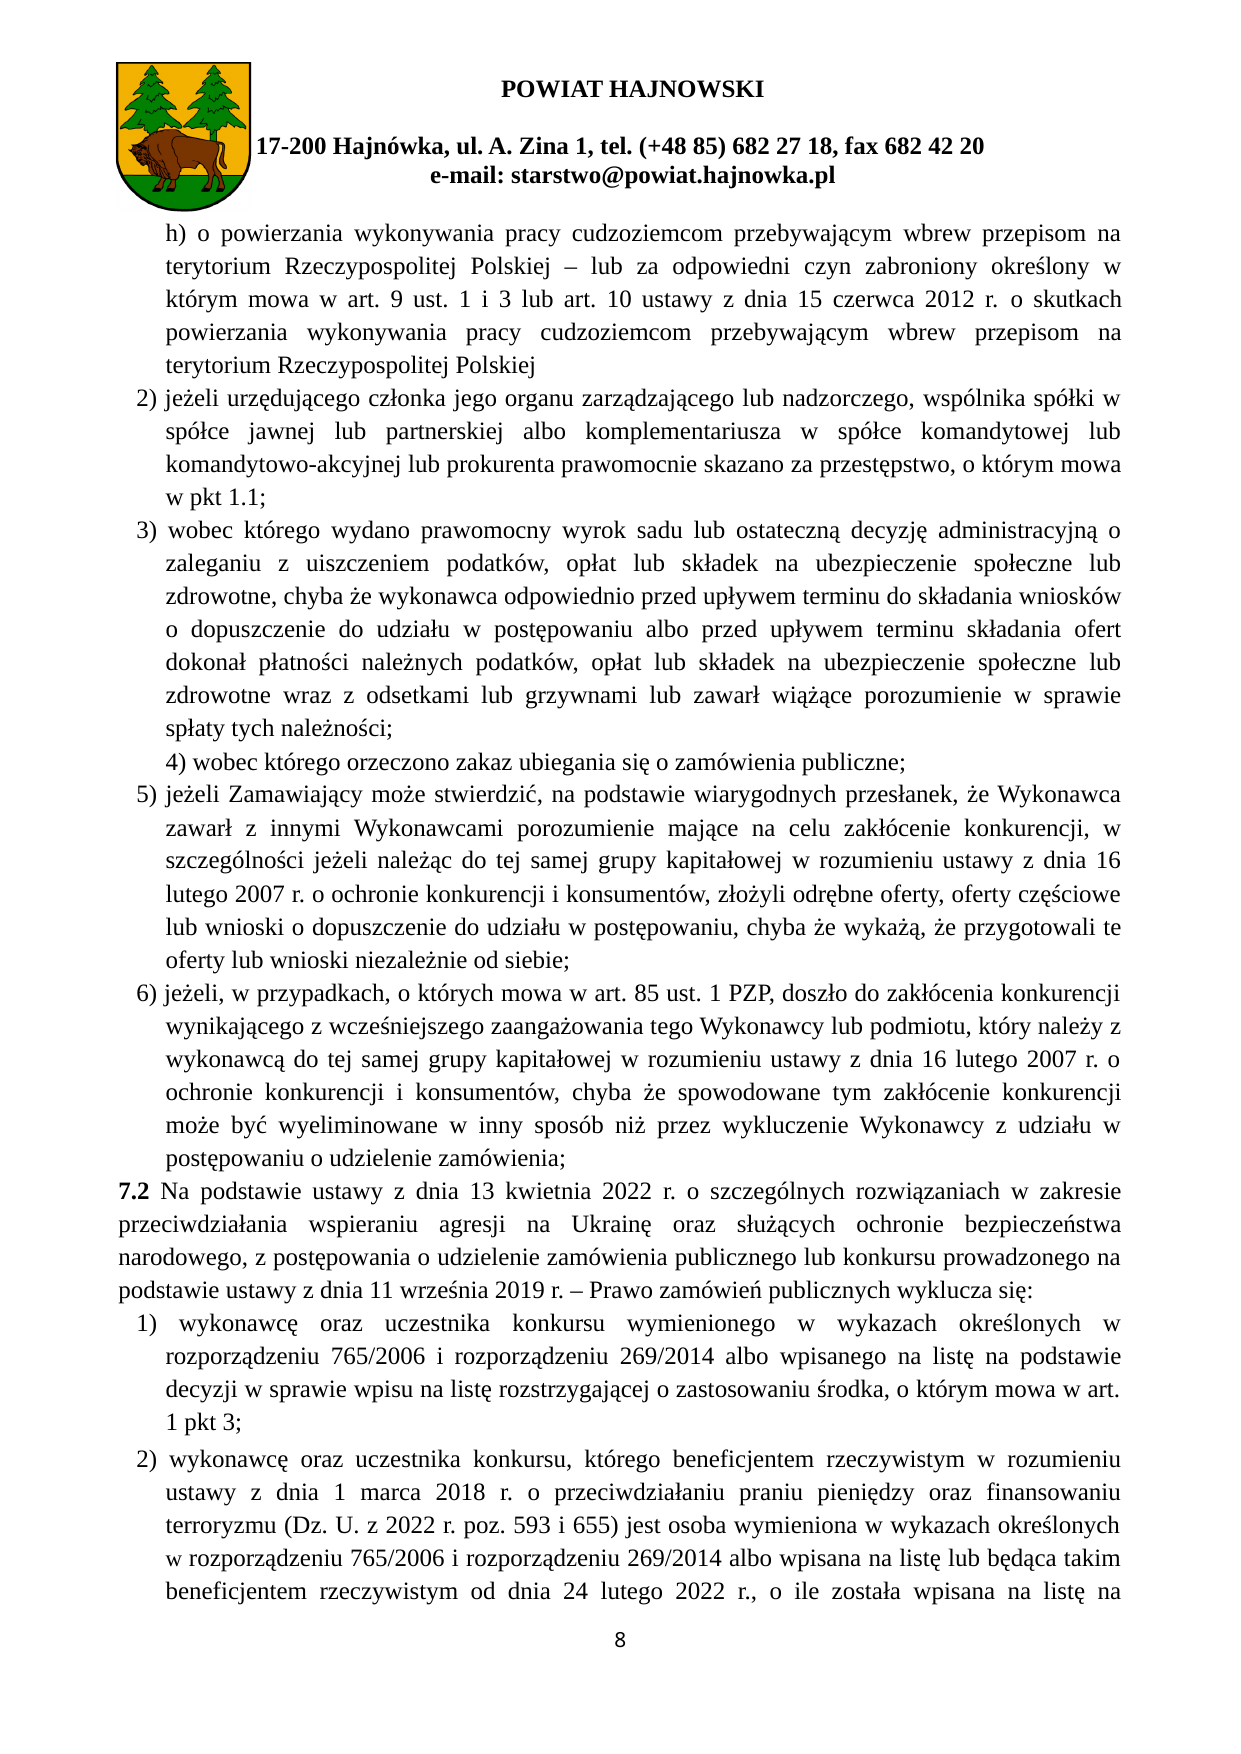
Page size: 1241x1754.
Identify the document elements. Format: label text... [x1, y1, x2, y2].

text 7.2 Na podstawie ustawy z dnia 13 kwietnia 2022 r. o szczególnych rozwiązaniach w zakresie przeciwdziałania wspieraniu agresji na Ukrainę oraz służących ochronie bezpieczeństwa narodowego, z postępowania o udzielenie zamówienia publicznego lub konkursu prowadzonego na podstawie ustawy z dnia 11 września 2019 r. – Prawo zamówień publicznych wyklucza się: [118, 1176, 1122, 1304]
text 4) wobec którego orzeczono zakaz ubiegania się o zamówienia publiczne; [165, 747, 1122, 775]
text h) o powierzania wykonywania pracy cudzoziemcom przebywającym wbrew przepisom na terytorium Rzeczypospolitej Polskiej – lub za odpowiedni czyn zabroniony określony w którym mowa w art. 9 ust. 1 i 3 lub art. 10 ustawy z dnia 15 czerwca 2012 r. o skutkach powierzania wykonywania pracy cudzoziemcom przebywającym wbrew przepisom na terytorium Rzeczypospolitej Polskiej [165, 218, 1122, 379]
text 6) jeżeli, w przypadkach, o których mowa w art. 85 ust. 1 PZP, doszło do zakłócenia konkurencji wynikającego z wcześniejszego zaangażowania tego Wykonawcy lub podmiotu, który należy z wykonawcą do tej samej grupy kapitałowej w rozumieniu ustawy z dnia 16 lutego 2007 r. o ochronie konkurencji i konsumentów, chyba że spowodowane tym zakłócenie konkurencji może być wyeliminowane w inny sposób niż przez wykluczenie Wykonawcy z udziału w postępowaniu o udzielenie zamówienia; [136, 978, 1122, 1172]
text 2) wykonawcę oraz uczestnika konkursu, którego beneficjentem rzeczywistym w rozumieniu ustawy z dnia 1 marca 2018 r. o przeciwdziałaniu praniu pieniędzy oraz finansowaniu terroryzmu (Dz. U. z 2022 r. poz. 593 i 655) jest osoba wymieniona w wykazach określonych w rozporządzeniu 765/2006 i rozporządzeniu 269/2014 albo wpisana na listę lub będąca takim beneficjentem rzeczywistym od dnia 24 lutego 2022 r., o ile została wpisana na listę na [136, 1444, 1122, 1605]
text 3) wobec którego wydano prawomocny wyrok sadu lub ostateczną decyzję administracyjną o zaleganiu z uiszczeniem podatków, opłat lub składek na ubezpieczenie społeczne lub zdrowotne, chyba że wykonawca odpowiednio przed upływem terminu do składania wniosków o dopuszczenie do udziału w postępowaniu albo przed upływem terminu składania ofert dokonał płatności należnych podatków, opłat lub składek na ubezpieczenie społeczne lub zdrowotne wraz z odsetkami lub grzywnami lub zawarł wiążące porozumienie w sprawie spłaty tych należności; [136, 515, 1122, 742]
text 2) jeżeli urzędującego członka jego organu zarządzającego lub nadzorczego, wspólnika spółki w spółce jawnej lub partnerskiej albo komplementariusza w spółce komandytowej lub komandytowo-akcyjnej lub prokurenta prawomocnie skazano za przestępstwo, o którym mowa w pkt 1.1; [136, 383, 1122, 511]
text 5) jeżeli Zamawiający może stwierdzić, na podstawie wiarygodnych przesłanek, że Wykonawca zawarł z innymi Wykonawcami porozumienie mające na celu zakłócenie konkurencji, w szczególności jeżeli należąc do tej samej grupy kapitałowej w rozumieniu ustawy z dnia 16 lutego 2007 r. o ochronie konkurencji i konsumentów, złożyli odrębne oferty, oferty częściowe lub wnioski o dopuszczenie do udziału w postępowaniu, chyba że wykażą, że przygotowali te oferty lub wnioski niezależnie od siebie; [136, 779, 1122, 973]
text 1) wykonawcę oraz uczestnika konkursu wymienionego w wykazach określonych w rozporządzeniu 765/2006 i rozporządzeniu 269/2014 albo wpisanego na listę na podstawie decyzji w sprawie wpisu na listę rozstrzygającej o zastosowaniu środka, o którym mowa w art. 1 pkt 3; [136, 1308, 1122, 1436]
